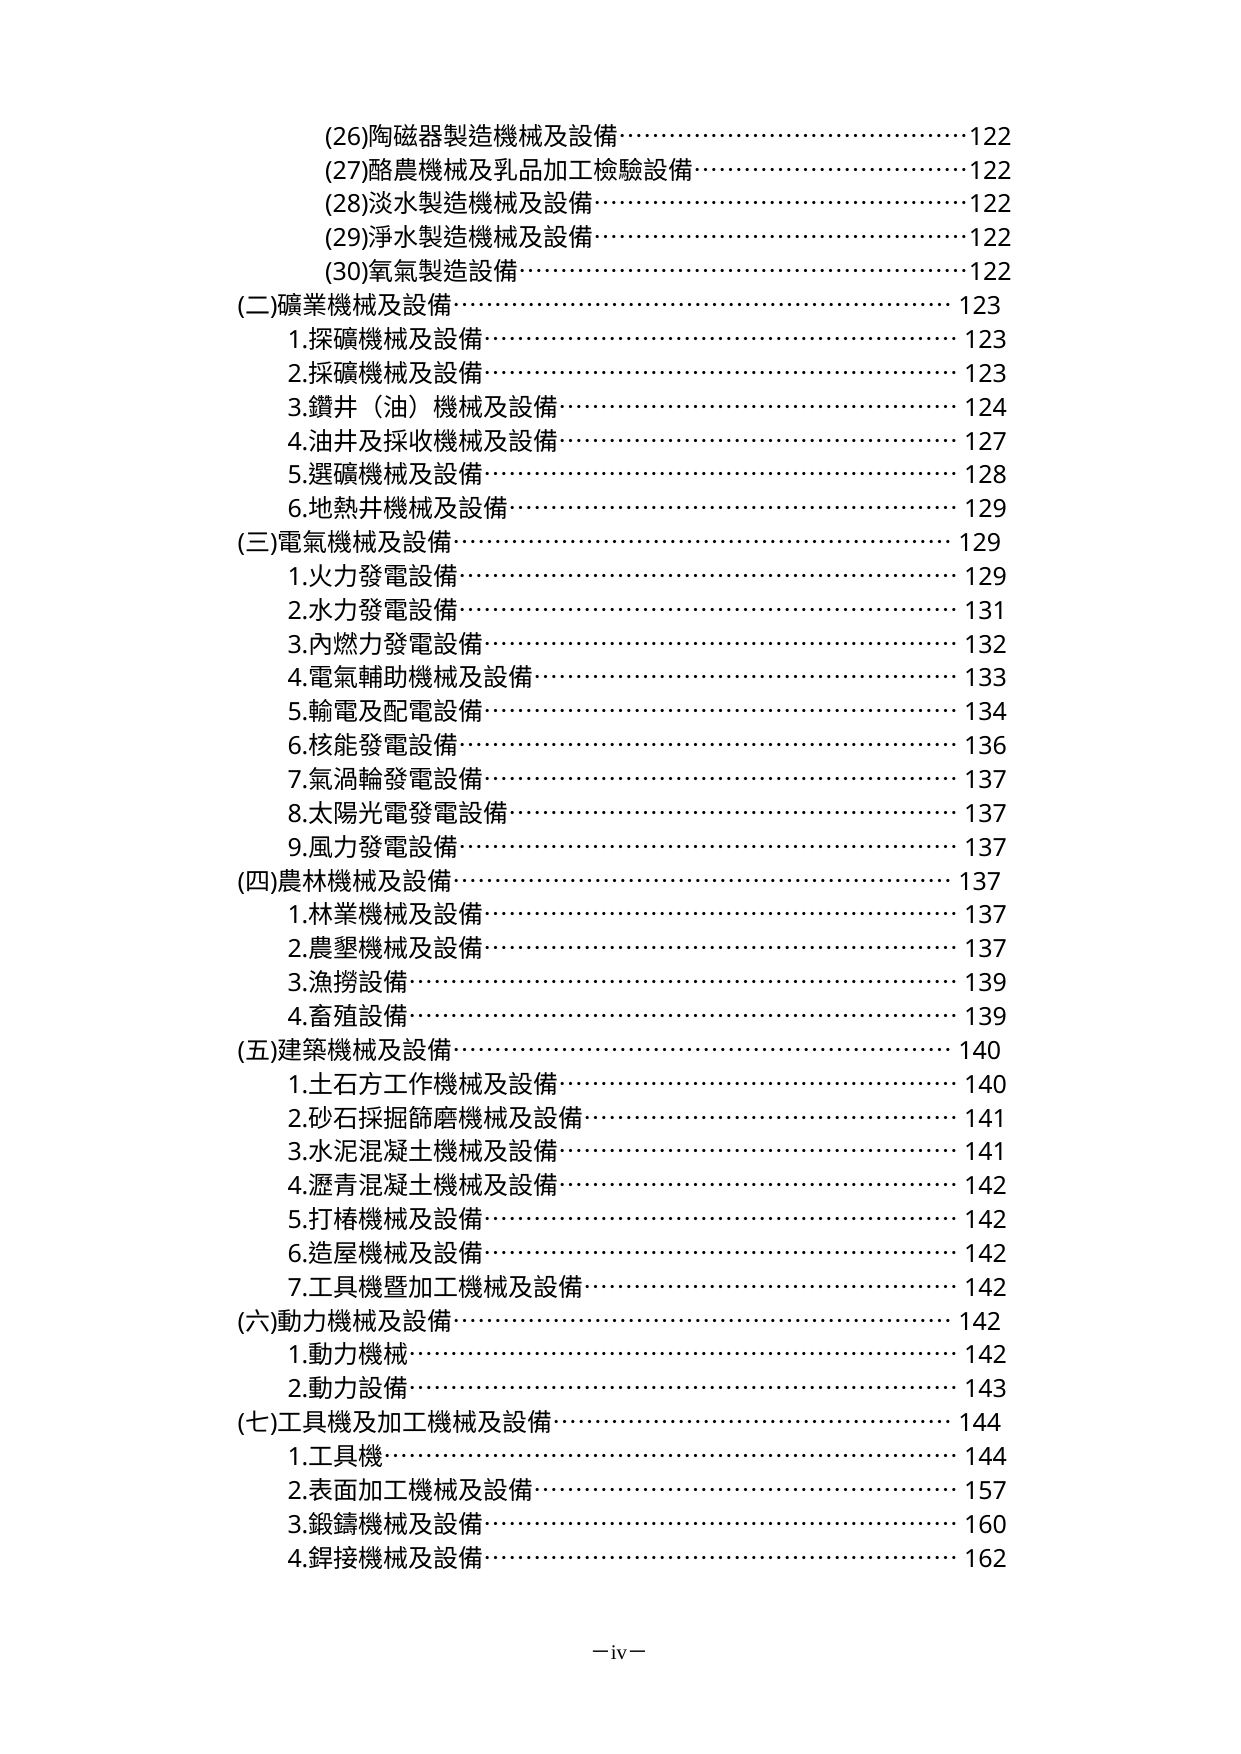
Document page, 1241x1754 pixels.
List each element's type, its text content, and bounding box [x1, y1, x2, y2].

text (28)淡水製造機械及設備………………………………………122 [325, 186, 1100, 220]
text 5.輸電及配電設備………………………………………………… 134 [262, 694, 1100, 727]
text (26)陶磁器製造機械及設備……………………………………122 [325, 118, 1100, 152]
text 8.太陽光電發電設備……………………………………………… 137 [262, 795, 1100, 829]
text 1.土石方工作機械及設備………………………………………… 140 [262, 1066, 1100, 1100]
text (二)礦業機械及設備…………………………………………………… 123 [237, 287, 1100, 321]
text 2.農墾機械及設備………………………………………………… 137 [262, 931, 1100, 964]
text 1.林業機械及設備………………………………………………… 137 [262, 897, 1100, 931]
text 4.畜殖設備………………………………………………………… 139 [262, 998, 1100, 1032]
text 1.動力機械………………………………………………………… 142 [262, 1337, 1100, 1371]
text 6.核能發電設備…………………………………………………… 136 [262, 727, 1100, 761]
text 2.水力發電設備…………………………………………………… 131 [262, 592, 1100, 626]
text (三)電氣機械及設備…………………………………………………… 129 [237, 524, 1100, 558]
text 5.打椿機械及設備………………………………………………… 142 [262, 1201, 1100, 1235]
text (七)工具機及加工機械及設備………………………………………… 144 [237, 1404, 1100, 1438]
text 6.造屋機械及設備………………………………………………… 142 [262, 1235, 1100, 1269]
text 2.表面加工機械及設備…………………………………………… 157 [262, 1472, 1100, 1506]
text 2.採礦機械及設備………………………………………………… 123 [262, 355, 1100, 389]
text 4.銲接機械及設備………………………………………………… 162 [262, 1540, 1100, 1574]
text 4.油井及採收機械及設備………………………………………… 127 [262, 423, 1100, 457]
text (五)建築機械及設備…………………………………………………… 140 [237, 1032, 1100, 1066]
text 7.工具機暨加工機械及設備……………………………………… 142 [262, 1269, 1100, 1303]
text (27)酪農機械及乳品加工檢驗設備……………………………122 [325, 152, 1100, 186]
text 2.砂石採掘篩磨機械及設備……………………………………… 141 [262, 1100, 1100, 1134]
text 3.鑽井（油）機械及設備………………………………………… 124 [262, 389, 1100, 423]
text 3.鍛鑄機械及設備………………………………………………… 160 [262, 1506, 1100, 1540]
text 7.氣渦輪發電設備………………………………………………… 137 [262, 761, 1100, 795]
text (30)氧氣製造設備………………………………………………122 [325, 253, 1100, 287]
text 3.水泥混凝土機械及設備………………………………………… 141 [262, 1134, 1100, 1168]
text 1.工具機…………………………………………………………… 144 [262, 1438, 1100, 1472]
text 3.漁撈設備………………………………………………………… 139 [262, 964, 1100, 998]
text (29)淨水製造機械及設備………………………………………122 [325, 220, 1100, 253]
text 1.探礦機械及設備………………………………………………… 123 [262, 321, 1100, 355]
text 1.火力發電設備…………………………………………………… 129 [262, 558, 1100, 592]
text 6.地熱井機械及設備……………………………………………… 129 [262, 491, 1100, 524]
text 9.風力發電設備…………………………………………………… 137 [262, 829, 1100, 863]
text (四)農林機械及設備…………………………………………………… 137 [237, 863, 1100, 897]
text 3.內燃力發電設備………………………………………………… 132 [262, 626, 1100, 660]
text 5.選礦機械及設備………………………………………………… 128 [262, 457, 1100, 491]
text 4.電氣輔助機械及設備…………………………………………… 133 [262, 660, 1100, 694]
text 2.動力設備………………………………………………………… 143 [262, 1371, 1100, 1404]
text (六)動力機械及設備…………………………………………………… 142 [237, 1303, 1100, 1337]
text 4.瀝青混凝土機械及設備………………………………………… 142 [262, 1168, 1100, 1201]
